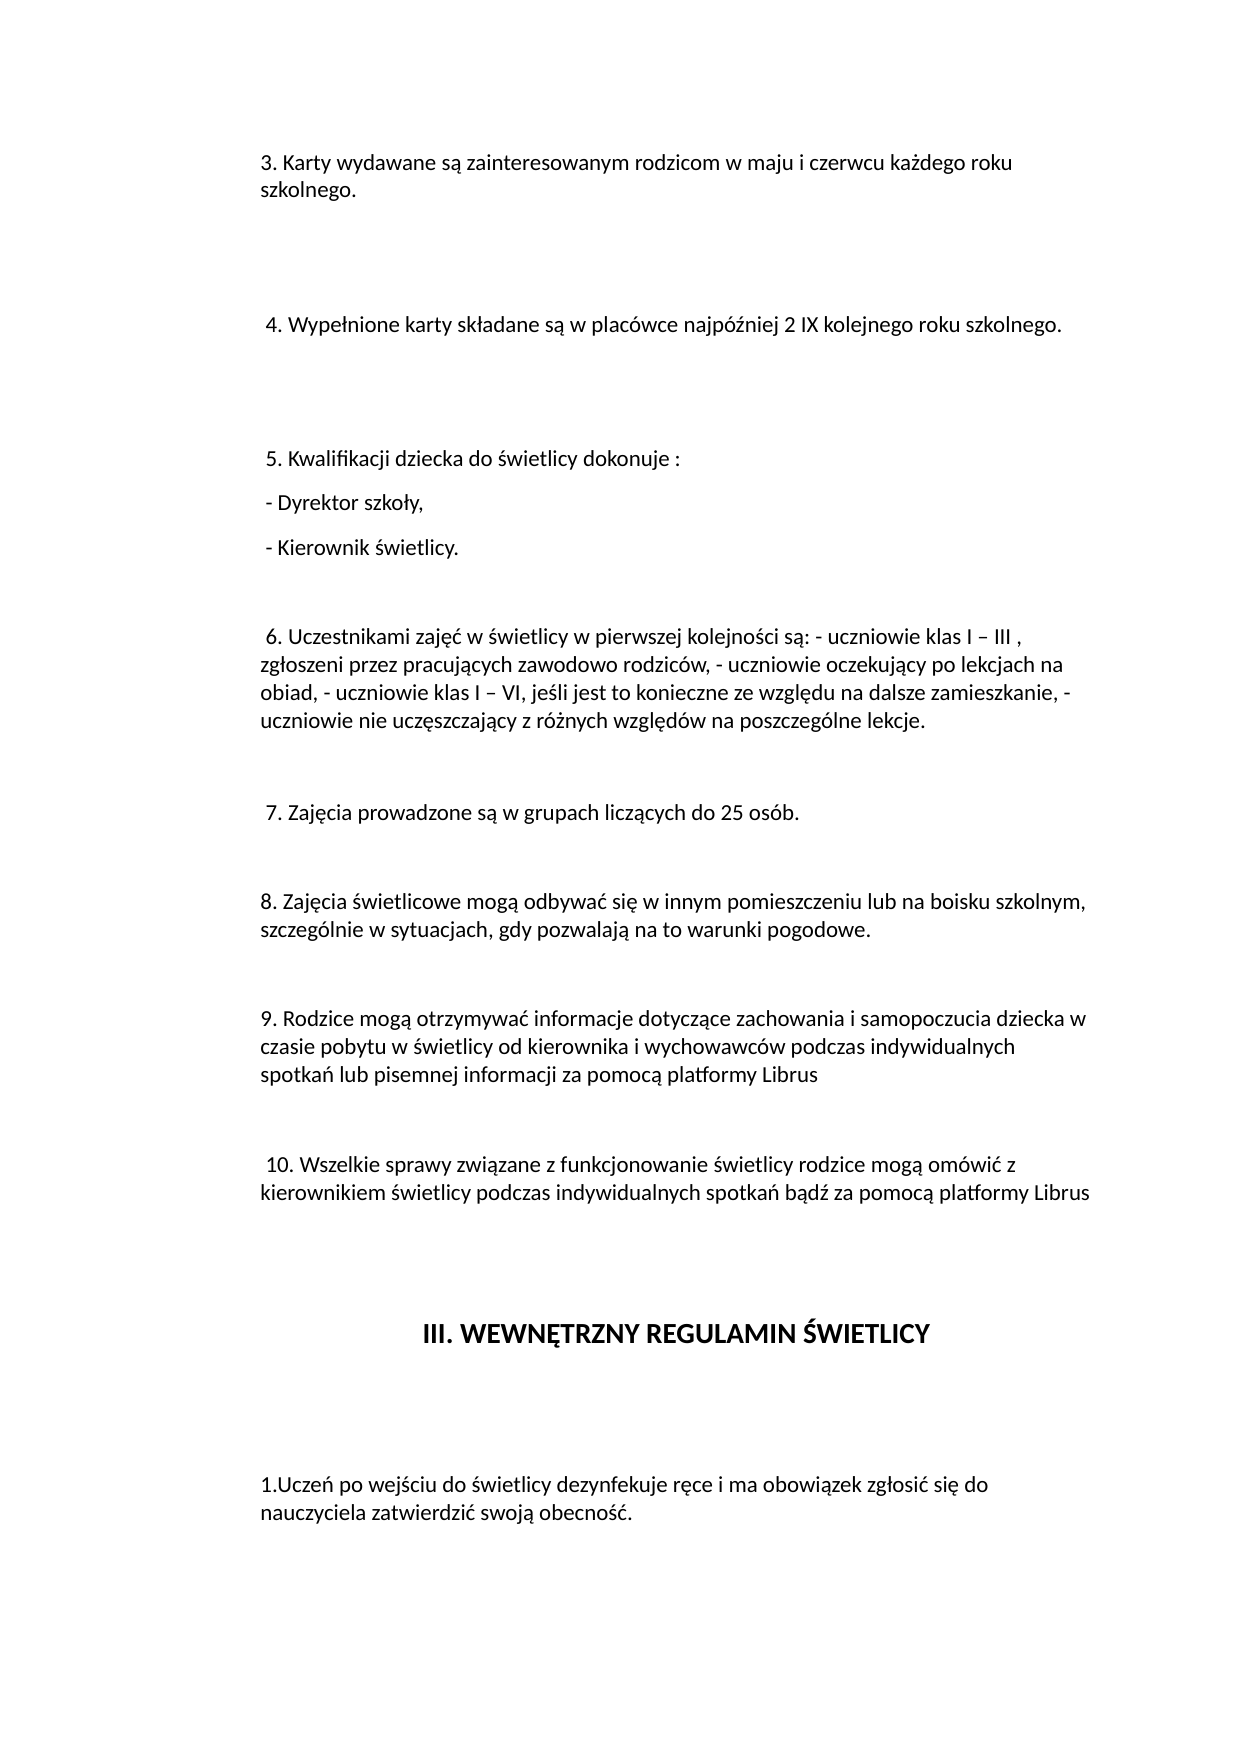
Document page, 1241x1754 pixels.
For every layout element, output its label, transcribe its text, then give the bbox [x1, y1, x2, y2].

list 8. Zajęcia świetlicowe mogą odbywać się w innym pomieszczeniu lub na boisku szkolnym, szczególnie w sytuacjach, gdy pozwalają na to warunki pogodowe. [260, 887, 1093, 943]
list 1.Uczeń po wejściu do świetlicy dezynfekuje ręce i ma obowiązek zgłosić się do nauczyciela zatwierdzić swoją obecność. [260, 1470, 1093, 1526]
list 6. Uczestnikami zajęć w świetlicy w pierwszej kolejności są: - uczniowie klas I – III , zgłoszeni przez pracujących zawodowo rodziców, - uczniowie oczekujący po lekcjach na obiad, - uczniowie klas I – VI, jeśli jest to konieczne ze względu na dalsze zamieszkanie, - uczniowie nie uczęszczający z różnych względów na poszczególne lekcje. [260, 622, 1093, 734]
list 3. Karty wydawane są zainteresowanym rodzicom w maju i czerwcu każdego roku szkolnego. [260, 148, 1093, 204]
list III. WEWNĘTRZNY REGULAMIN ŚWIETLICY [260, 1315, 1093, 1351]
list 9. Rodzice mogą otrzymywać informacje dotyczące zachowania i samopoczucia dziecka w czasie pobytu w świetlicy od kierownika i wychowawców podczas indywidualnych spotkań lub pisemnej informacji za pomocą platformy Librus [260, 1004, 1093, 1088]
list 4. Wypełnione karty składane są w placówce najpóźniej 2 IX kolejnego roku szkolnego. [260, 310, 1093, 338]
list 7. Zajęcia prowadzone są w grupach liczących do 25 osób. [260, 798, 1093, 826]
list 10. Wszelkie sprawy związane z funkcjonowanie świetlicy rodzice mogą omówić z kierownikiem świetlicy podczas indywidualnych spotkań bądź za pomocą platformy Librus [260, 1150, 1093, 1206]
list 5. Kwalifikacji dziecka do świetlicy dokonuje : [260, 444, 1093, 472]
list - Dyrektor szkoły, [260, 488, 1093, 516]
list - Kierownik świetlicy. [260, 533, 1093, 561]
